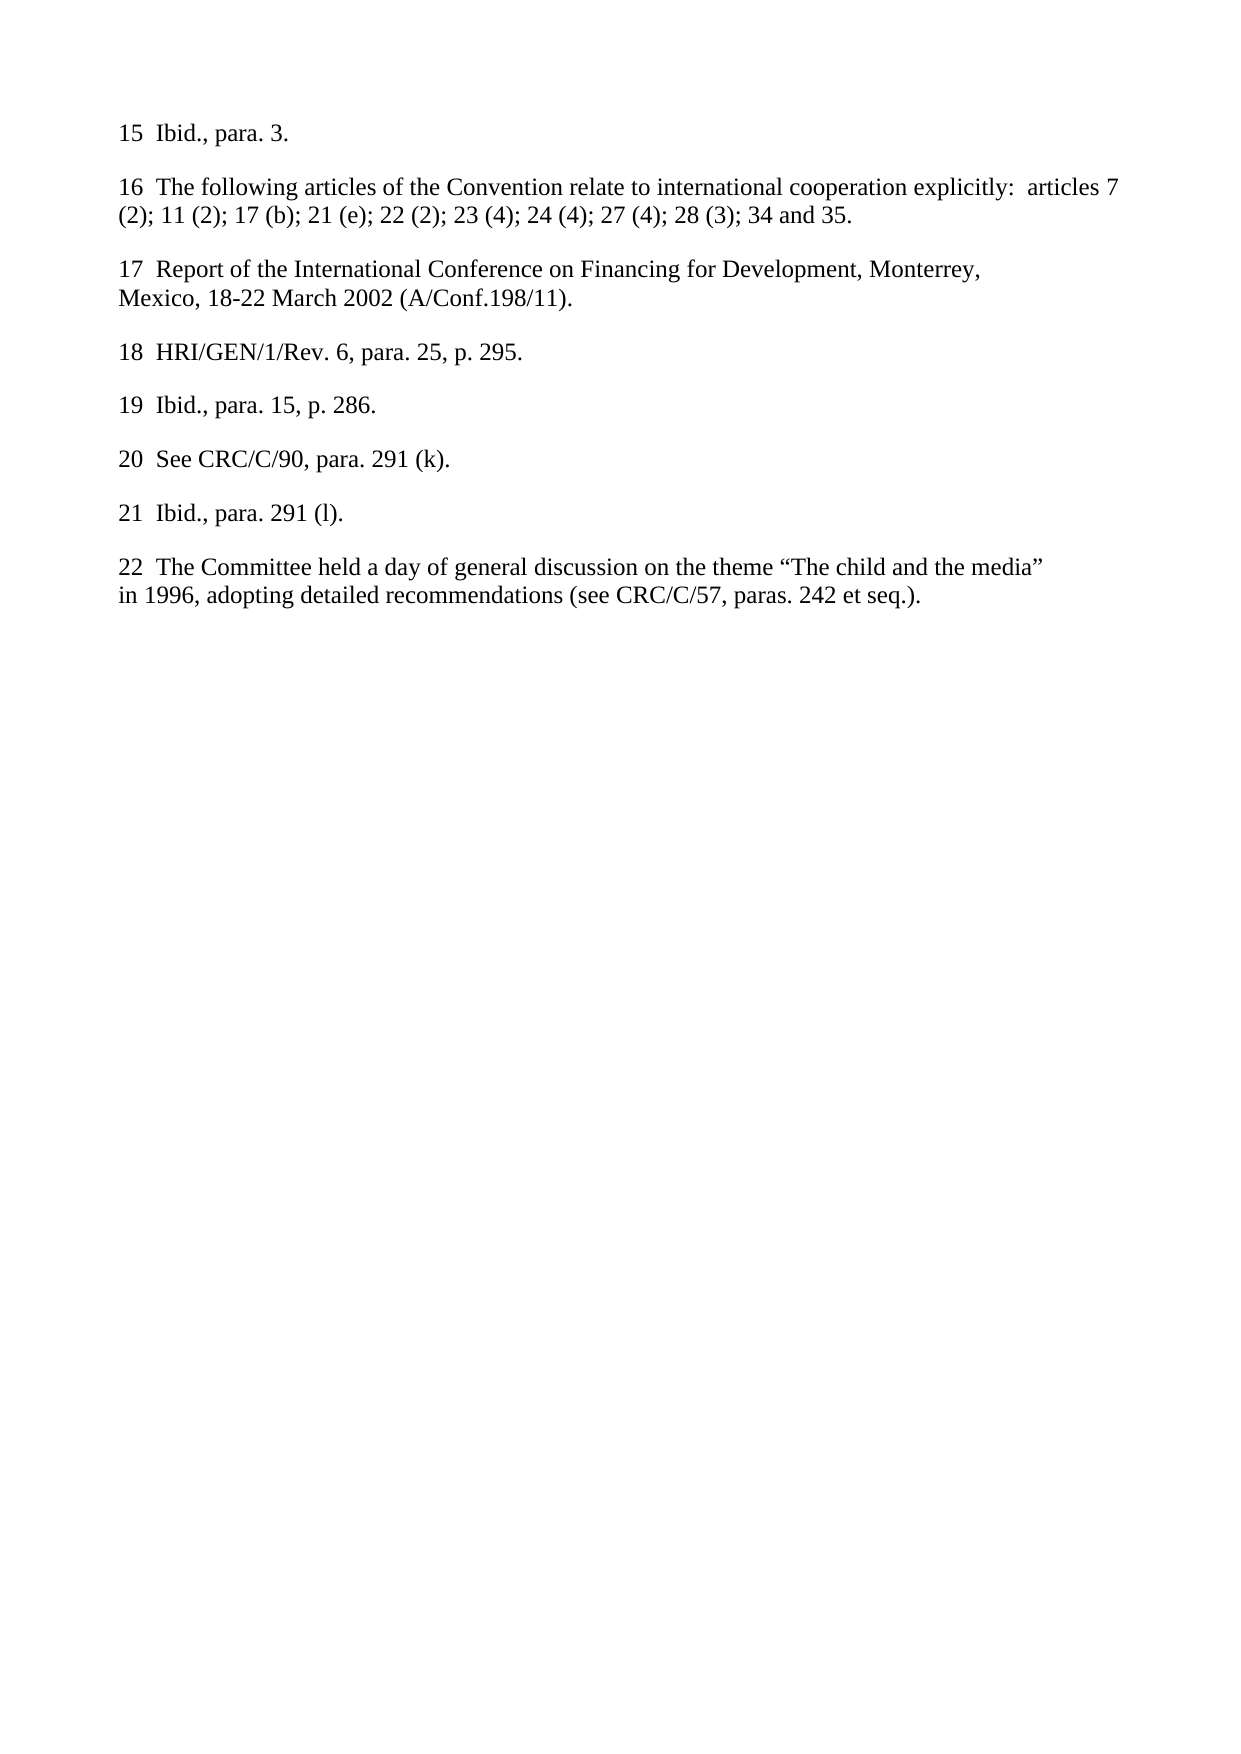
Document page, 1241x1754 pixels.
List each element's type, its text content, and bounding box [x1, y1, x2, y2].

list HRI/GEN/1/Rev. 6, para. 25, p. 295. [118, 337, 1122, 366]
list Ibid., para. 3. [118, 118, 1122, 147]
text Ibid., para. 291 (l). [118, 498, 1122, 527]
list The following articles of the Convention relate to international cooperation explicitly: articles 7 (2); 11 (2); 17 (b); 21 (e); 22 (2); 23 (4); 24 (4); 27 (4); 28 (3); 34 and 35. [118, 172, 1122, 229]
list Ibid., para. 15, p. 286. [118, 391, 1122, 419]
list See CRC/C/90, para. 291 (k). [118, 444, 1122, 473]
list The Committee held a day of general discussion on the theme “The child and the media” in 1996, adopting detailed recommendations (see CRC/C/57, paras. 242 et seq.). [118, 552, 1122, 609]
list Report of the International Conference on Financing for Development, Monterrey, Mexico, 18‑22 March 2002 (A/Conf.198/11). [118, 254, 1122, 312]
